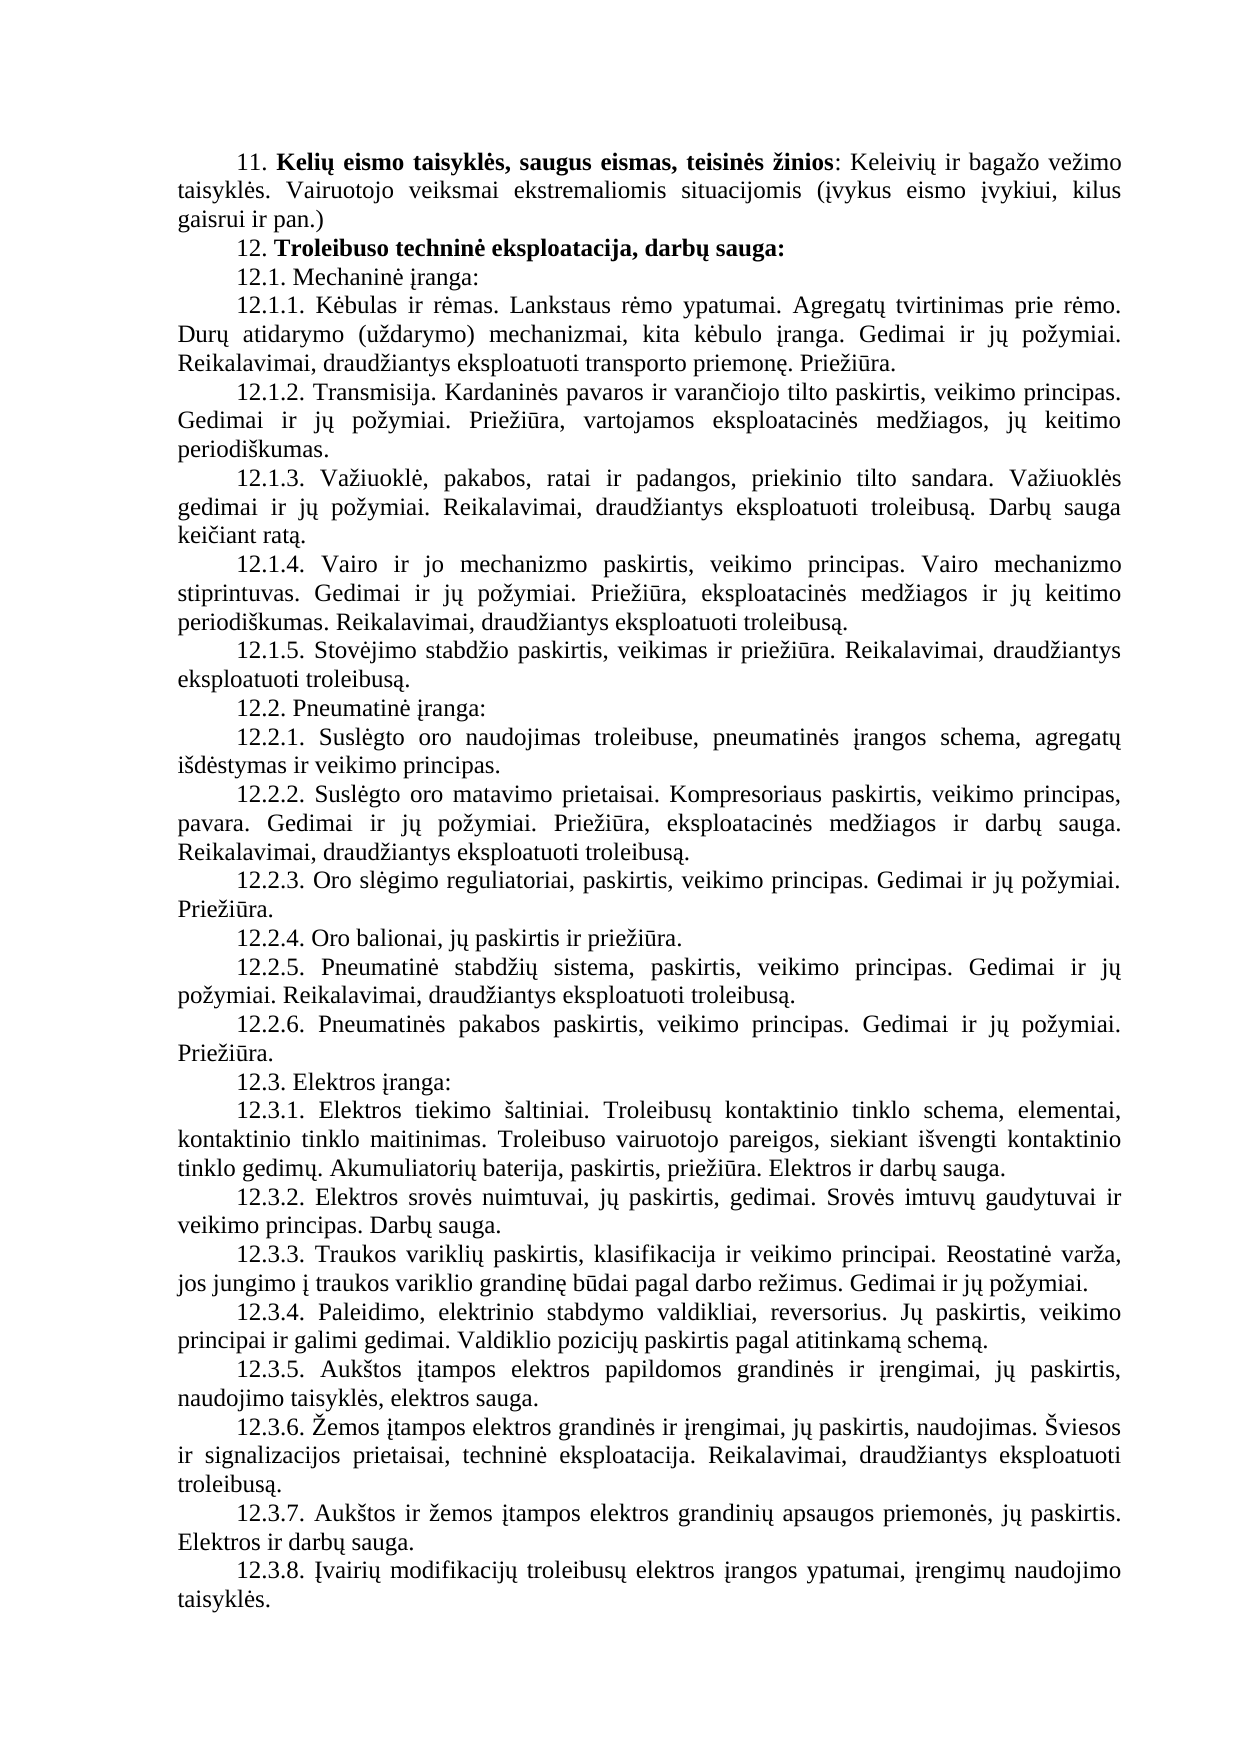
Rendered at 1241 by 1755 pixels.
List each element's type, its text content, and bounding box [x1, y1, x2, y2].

text 12.3. Elektros įranga: [177, 1067, 1122, 1096]
text 12.2. Pneumatinė įranga: [177, 693, 1122, 722]
text 12.3.4. Paleidimo, elektrinio stabdymo valdikliai, reversorius. Jų paskirtis, veikimo principai ir galimi gedimai. Valdiklio pozicijų paskirtis pagal atitinkamą schemą. [177, 1297, 1122, 1354]
text 12.3.2. Elektros srovės nuimtuvai, jų paskirtis, gedimai. Srovės imtuvų gaudytuvai ir veikimo principas. Darbų sauga. [177, 1182, 1122, 1239]
text 12.1. Mechaninė įranga: [177, 262, 1122, 291]
text 12.3.6. Žemos įtampos elektros grandinės ir įrengimai, jų paskirtis, naudojimas. Šviesos ir signalizacijos prietaisai, techninė eksploatacija. Reikalavimai, draudžiantys eksploatuoti troleibusą. [177, 1412, 1122, 1498]
text 12.1.1. Kėbulas ir rėmas. Lankstaus rėmo ypatumai. Agregatų tvirtinimas prie rėmo. Durų atidarymo (uždarymo) mechanizmai, kita kėbulo įranga. Gedimai ir jų požymiai. Reikalavimai, draudžiantys eksploatuoti transporto priemonę. Priežiūra. [177, 291, 1122, 377]
text 12.1.5. Stovėjimo stabdžio paskirtis, veikimas ir priežiūra. Reikalavimai, draudžiantys eksploatuoti troleibusą. [177, 636, 1122, 693]
text 12.1.4. Vairo ir jo mechanizmo paskirtis, veikimo principas. Vairo mechanizmo stiprintuvas. Gedimai ir jų požymiai. Priežiūra, eksploatacinės medžiagos ir jų keitimo periodiškumas. Reikalavimai, draudžiantys eksploatuoti troleibusą. [177, 549, 1122, 636]
text 12.3.8. Įvairių modifikacijų troleibusų elektros įrangos ypatumai, įrengimų naudojimo taisyklės. [177, 1556, 1122, 1613]
text 11. Kelių eismo taisyklės, saugus eismas, teisinės žinios: Keleivių ir bagažo vežimo taisyklės. Vairuotojo veiksmai ekstremaliomis situacijomis (įvykus eismo įvykiui, kilus gaisrui ir pan.) [177, 147, 1122, 233]
text 12.3.1. Elektros tiekimo šaltiniai. Troleibusų kontaktinio tinklo schema, elementai, kontaktinio tinklo maitinimas. Troleibuso vairuotojo pareigos, siekiant išvengti kontaktinio tinklo gedimų. Akumuliatorių baterija, paskirtis, priežiūra. Elektros ir darbų sauga. [177, 1096, 1122, 1182]
text 12.2.5. Pneumatinė stabdžių sistema, paskirtis, veikimo principas. Gedimai ir jų požymiai. Reikalavimai, draudžiantys eksploatuoti troleibusą. [177, 952, 1122, 1009]
text 12.2.2. Suslėgto oro matavimo prietaisai. Kompresoriaus paskirtis, veikimo principas, pavara. Gedimai ir jų požymiai. Priežiūra, eksploatacinės medžiagos ir darbų sauga. Reikalavimai, draudžiantys eksploatuoti troleibusą. [177, 779, 1122, 866]
text 12.2.3. Oro slėgimo reguliatoriai, paskirtis, veikimo principas. Gedimai ir jų požymiai. Priežiūra. [177, 866, 1122, 923]
text 12.2.4. Oro balionai, jų paskirtis ir priežiūra. [177, 923, 1122, 952]
text 12.2.1. Suslėgto oro naudojimas troleibuse, pneumatinės įrangos schema, agregatų išdėstymas ir veikimo principas. [177, 722, 1122, 779]
text 12.1.3. Važiuoklė, pakabos, ratai ir padangos, priekinio tilto sandara. Važiuoklės gedimai ir jų požymiai. Reikalavimai, draudžiantys eksploatuoti troleibusą. Darbų sauga keičiant ratą. [177, 463, 1122, 549]
text 12.2.6. Pneumatinės pakabos paskirtis, veikimo principas. Gedimai ir jų požymiai. Priežiūra. [177, 1009, 1122, 1067]
text 12.1.2. Transmisija. Kardaninės pavaros ir varančiojo tilto paskirtis, veikimo principas. Gedimai ir jų požymiai. Priežiūra, vartojamos eksploatacinės medžiagos, jų keitimo periodiškumas. [177, 377, 1122, 463]
text 12.3.3. Traukos variklių paskirtis, klasifikacija ir veikimo principai. Reostatinė varža, jos jungimo į traukos variklio grandinę būdai pagal darbo režimus. Gedimai ir jų požymiai. [177, 1239, 1122, 1297]
text 12.3.5. Aukštos įtampos elektros papildomos grandinės ir įrengimai, jų paskirtis, naudojimo taisyklės, elektros sauga. [177, 1354, 1122, 1412]
text 12. Troleibuso techninė eksploatacija, darbų sauga: [177, 233, 1122, 262]
text 12.3.7. Aukštos ir žemos įtampos elektros grandinių apsaugos priemonės, jų paskirtis. Elektros ir darbų sauga. [177, 1498, 1122, 1556]
